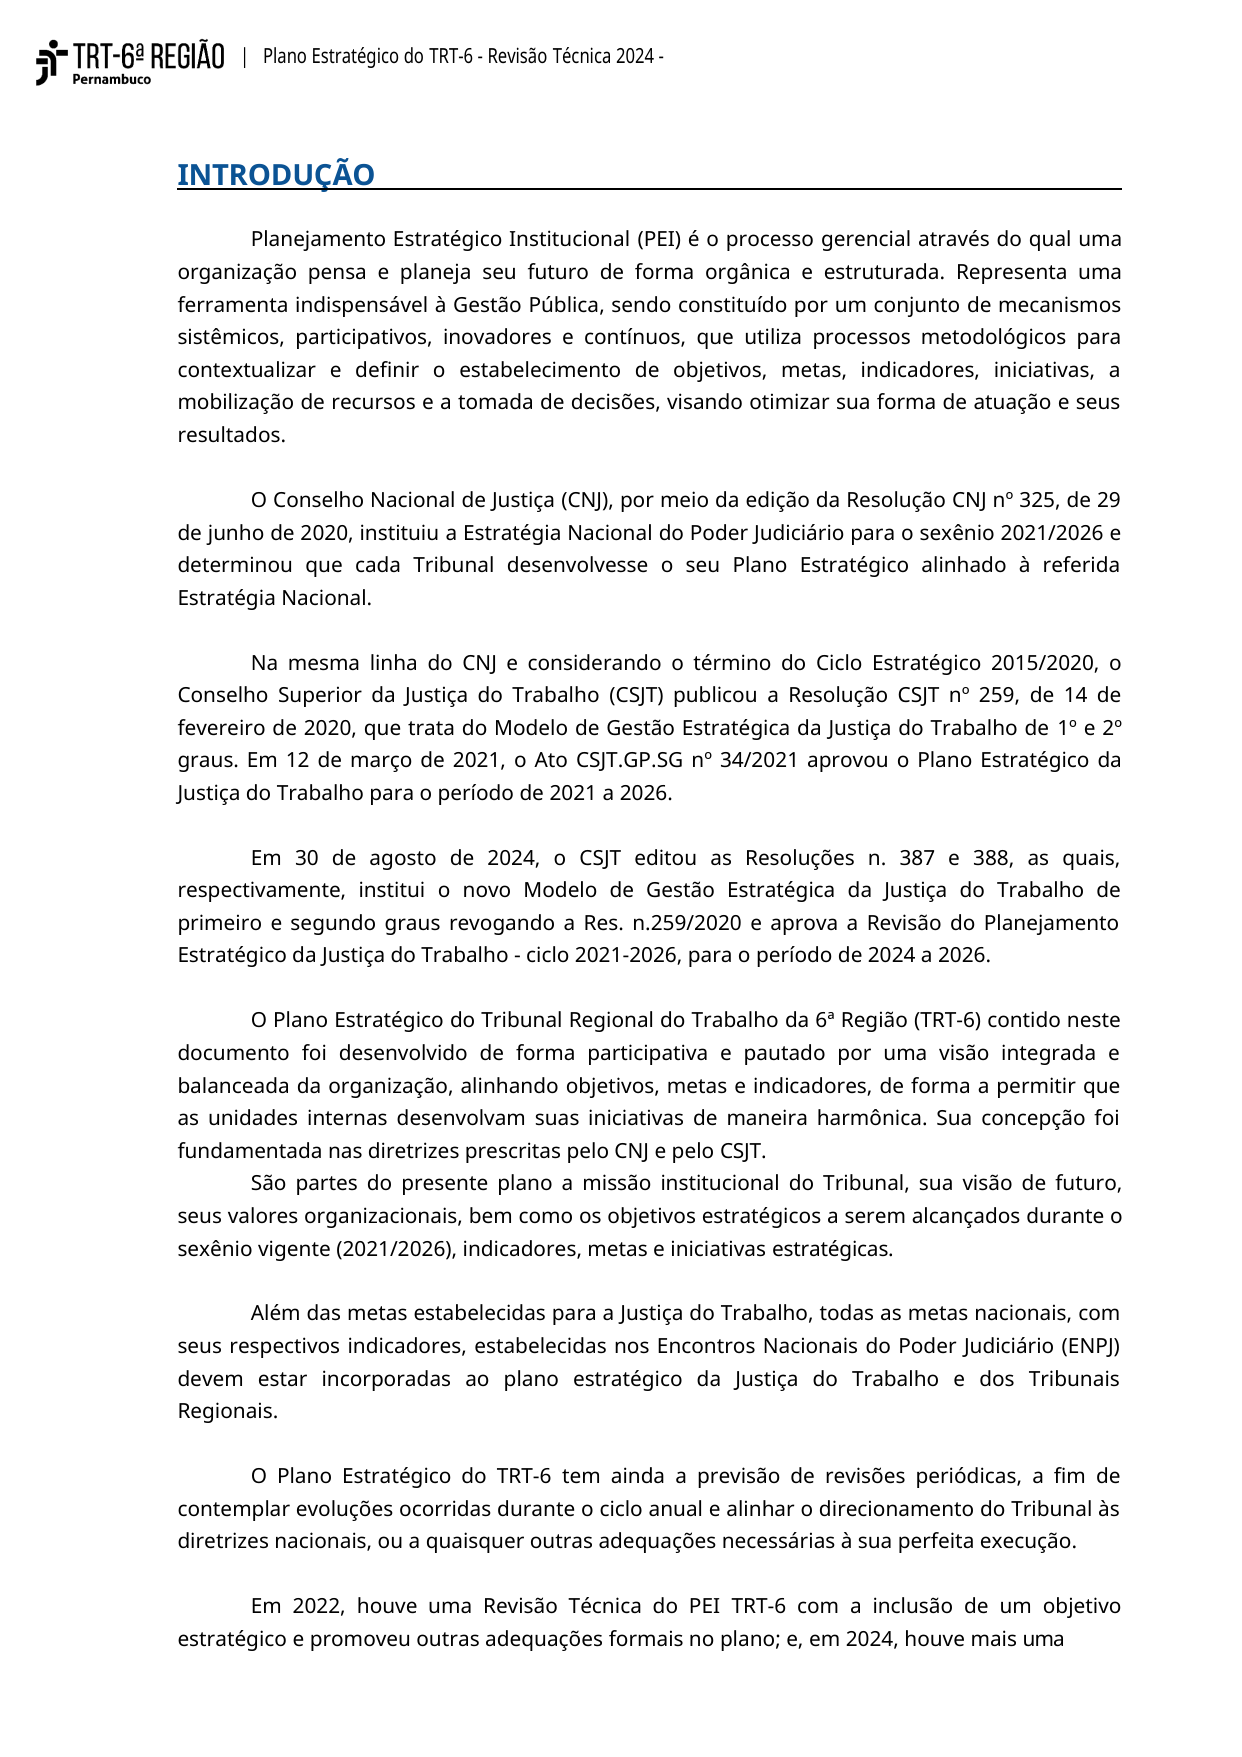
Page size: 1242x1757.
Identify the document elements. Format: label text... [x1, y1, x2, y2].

text Em 2022, houve uma Revisão Técnica do PEI TRT-6 com a inclusão de um objetivo estratégico e promoveu outras adequações formais no plano; e, em 2024, houve mais uma [177, 1591, 1121, 1652]
text Em 30 de agosto de 2024, o CSJT editou as Resoluções n. 387 e 388, as quais, respectivamente, institui o novo Modelo de Gestão Estratégica da Justiça do Trabalho de primeiro e segundo graus revogando a Res. n.259/2020 e aprova a Revisão do Planejamento Estratégico da Justiça do Trabalho - ciclo 2021-2026, para o período de 2024 a 2026. [177, 843, 1121, 969]
text O Plano Estratégico do Tribunal Regional do Trabalho da 6ª Região (TRT-6) contido neste documento foi desenvolvido de forma participativa e pautado por uma visão integrada e balanceada da organização, alinhando objetivos, metas e indicadores, de forma a permitir que as unidades internas desenvolvam suas iniciativas de maneira harmônica. Sua concepção foi fundamentada nas diretrizes prescritas pelo CNJ e pelo CSJT. [177, 1006, 1121, 1164]
text O Conselho Nacional de Justiça (CNJ), por meio da edição da Resolução CNJ nº 325, de 29 de junho de 2020, instituiu a Estratégia Nacional do Poder Judiciário para o sexênio 2021/2026 e determinou que cada Tribunal desenvolvesse o seu Plano Estratégico alinhado à referida Estratégia Nacional. [177, 485, 1121, 611]
text INTRODUÇÃO [177, 154, 1138, 194]
text São partes do presente plano a missão institucional do Tribunal, sua visão de futuro, seus valores organizacionais, bem como os objetivos estratégicos a serem alcançados durante o sexênio vigente (2021/2026), indicadores, metas e iniciativas estratégicas. [177, 1168, 1124, 1262]
text O Plano Estratégico do TRT-6 tem ainda a previsão de revisões periódicas, a fim de contemplar evoluções ocorridas durante o ciclo anual e alinhar o direcionamento do Tribunal às diretrizes nacionais, ou a quaisquer outras adequações necessárias à sua perfeita execução. [177, 1461, 1121, 1555]
text Na mesma linha do CNJ e considerando o término do Ciclo Estratégico 2015/2020, o Conselho Superior da Justiça do Trabalho (CSJT) publicou a Resolução CSJT nº 259, de 14 de fevereiro de 2020, que trata do Modelo de Gestão Estratégica da Justiça do Trabalho de 1º e 2º graus. Em 12 de março de 2021, o Ato CSJT.GP.SG nº 34/2021 aprovou o Plano Estratégico da Justiça do Trabalho para o período de 2021 a 2026. [177, 648, 1122, 806]
text Planejamento Estratégico Institucional (PEI) é o processo gerencial através do qual uma organização pensa e planeja seu futuro de forma orgânica e estruturada. Representa uma ferramenta indispensável à Gestão Pública, sendo constituído por um conjunto de mecanismos sistêmicos, participativos, inovadores e contínuos, que utiliza processos metodológicos para contextualizar e definir o estabelecimento de objetivos, metas, indicadores, iniciativas, a mobilização de recursos e a tomada de decisões, visando otimizar sua forma de atuação e seus resultados. [177, 224, 1122, 448]
text Além das metas estabelecidas para a Justiça do Trabalho, todas as metas nacionais, com seus respectivos indicadores, estabelecidas nos Encontros Nacionais do Poder Judiciário (ENPJ) devem estar incorporadas ao plano estratégico da Justiça do Trabalho e dos Tribunais Regionais. [177, 1298, 1121, 1425]
